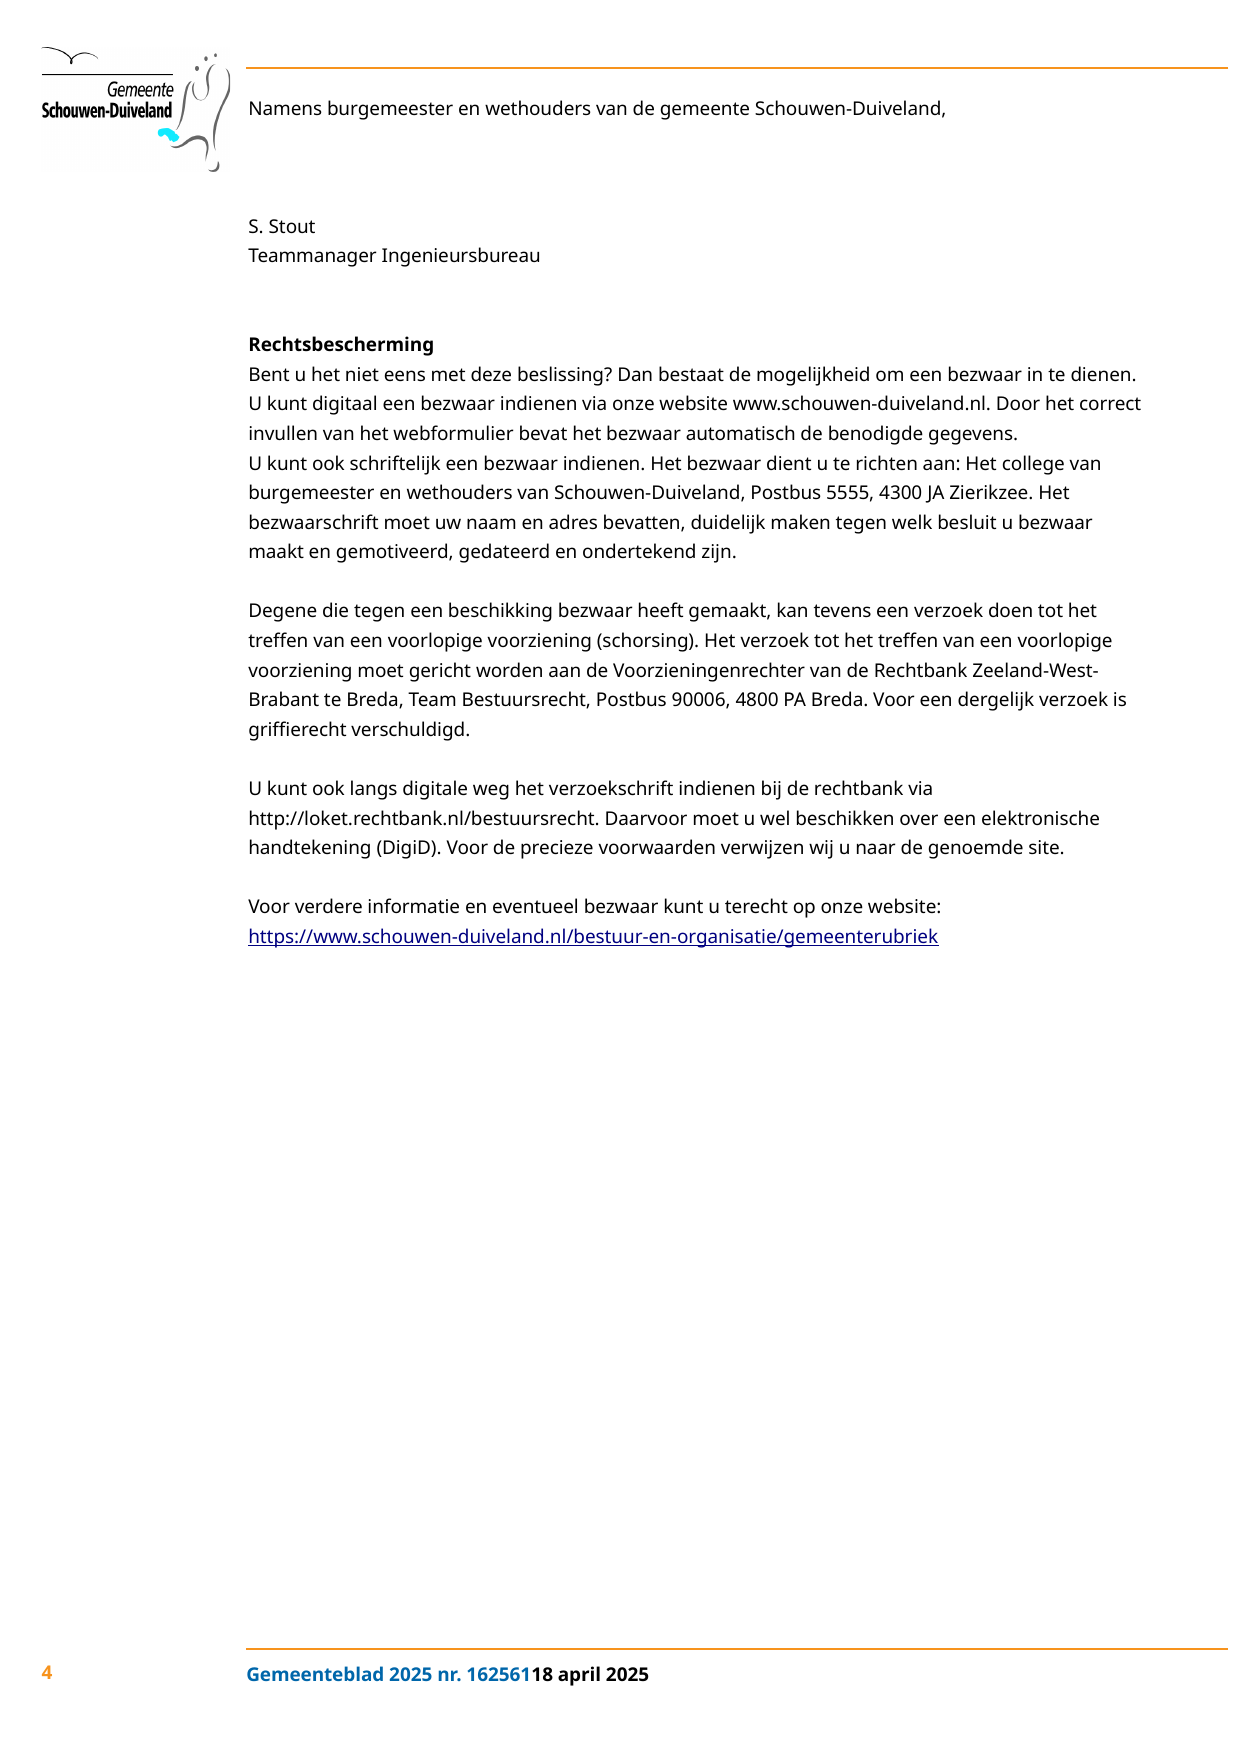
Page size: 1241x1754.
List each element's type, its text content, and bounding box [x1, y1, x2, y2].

text Namens burgemeester en wethouders van de gemeente Schouwen-Duiveland, [248, 95, 1152, 121]
text Rechtsbescherming [248, 331, 1152, 357]
text Teammanager Ingenieursbureau [248, 243, 1152, 268]
picture [41, 47, 231, 172]
text Bent u het niet eens met deze beslissing? Dan bestaat de mogelijkheid om een bezwaar in te dienen. U kunt digitaal een bezwaar indienen via onze website www.schouwen-duiveland.nl. Door het correct invullen van het webformulier bevat het bezwaar automatisch de benodigde gegevens. [248, 361, 1152, 446]
text U kunt ook schriftelijk een bezwaar indienen. Het bezwaar dient u te richten aan: Het college van burgemeester en wethouders van Schouwen-Duiveland, Postbus 5555, 4300 JA Zierikzee. Het bezwaarschrift moet uw naam en adres bevatten, duidelijk maken tegen welk besluit u bezwaar maakt en gemotiveerd, gedateerd en ondertekend zijn. [248, 450, 1152, 564]
text S. Stout [248, 213, 1152, 239]
text Voor verdere informatie en eventueel bezwaar kunt u terecht op onze website: https://www.schouwen-duiveland.nl/bestuur-en-organisatie/gemeenterubriek [248, 893, 1152, 949]
text U kunt ook langs digitale weg het verzoekschrift indienen bij de rechtbank via http://loket.rechtbank.nl/bestuursrecht. Daarvoor moet u wel beschikken over een elektronische handtekening (DigiD). Voor de precieze voorwaarden verwijzen wij u naar de genoemde site. [248, 775, 1152, 860]
text Degene die tegen een beschikking bezwaar heeft gemaakt, kan tevens een verzoek doen tot het treffen van een voorlopige voorziening (schorsing). Het verzoek tot het treffen van een voorlopige voorziening moet gericht worden aan de Voorzieningenrechter van de Rechtbank Zeeland-West-Brabant te Breda, Team Bestuursrecht, Postbus 90006, 4800 PA Breda. Voor een dergelijk verzoek is griffierecht verschuldigd. [248, 598, 1152, 742]
